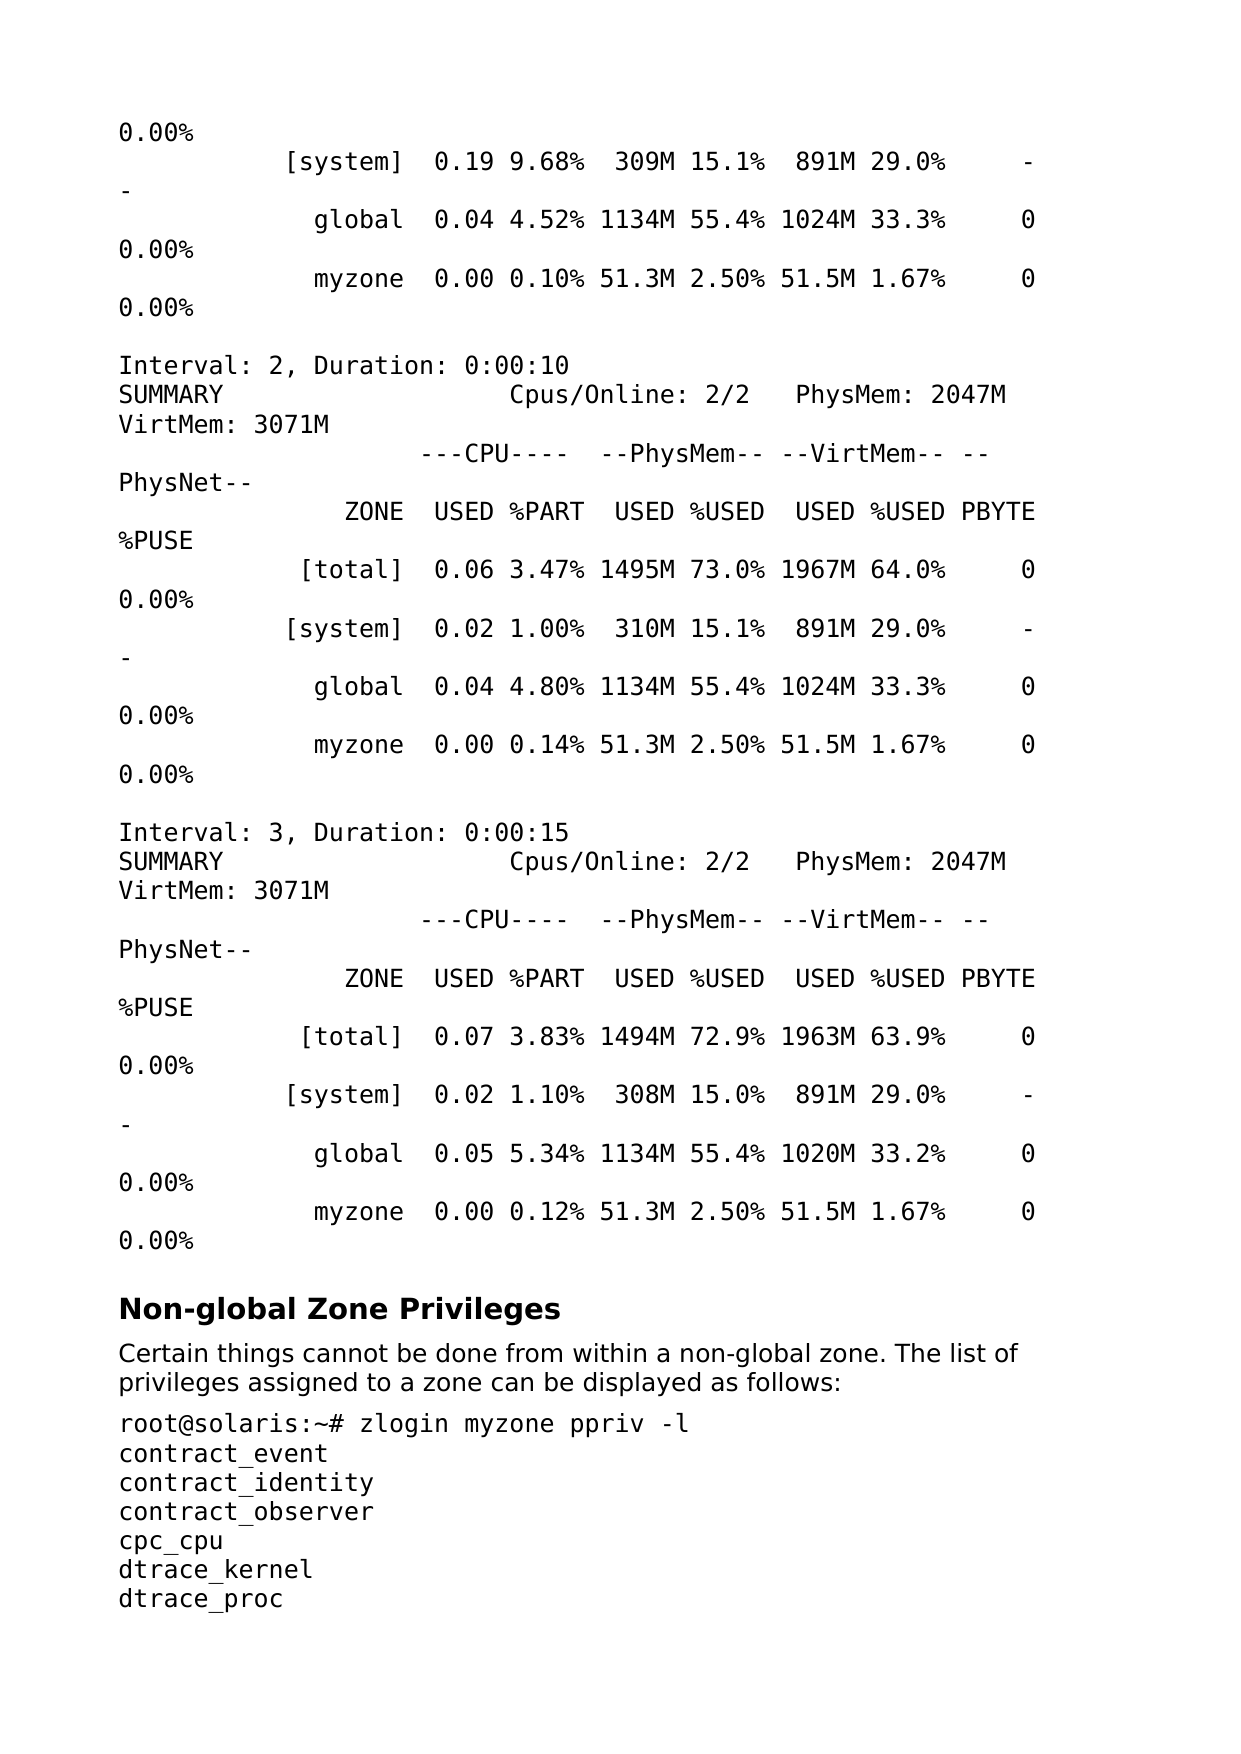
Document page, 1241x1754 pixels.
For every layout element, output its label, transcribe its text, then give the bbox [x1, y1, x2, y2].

text Certain things cannot be done from within a non-global zone. The list of privileges assigned to a zone can be displayed as follows: [118, 1339, 1122, 1397]
text root@solaris:~# zlogin myzone ppriv -l contract_event contract_identity contract_observer cpc_cpu dtrace_kernel dtrace_proc [118, 1410, 1122, 1614]
text 0.00% [system] 0.19 9.68% 309M 15.1% 891M 29.0% - - global 0.04 4.52% 1134M 55.4% 1024M 33.3% 0 0.00% myzone 0.00 0.10% 51.3M 2.50% 51.5M 1.67% 0 0.00% Interval: 2, Duration: 0:00:10 SUMMARY Cpus/Online: 2/2 PhysMem: 2047M VirtMem: 3071M ---CPU---- --PhysMem-- --VirtMem-- --PhysNet-- ZONE USED %PART USED %USED USED %USED PBYTE %PUSE [total] 0.06 3.47% 1495M 73.0% 1967M 64.0% 0 0.00% [system] 0.02 1.00% 310M 15.1% 891M 29.0% - - global 0.04 4.80% 1134M 55.4% 1024M 33.3% 0 0.00% myzone 0.00 0.14% 51.3M 2.50% 51.5M 1.67% 0 0.00% Interval: 3, Duration: 0:00:15 SUMMARY Cpus/Online: 2/2 PhysMem: 2047M VirtMem: 3071M ---CPU---- --PhysMem-- --VirtMem-- --PhysNet-- ZONE USED %PART USED %USED USED %USED PBYTE %PUSE [total] 0.07 3.83% 1494M 72.9% 1963M 63.9% 0 0.00% [system] 0.02 1.10% 308M 15.0% 891M 29.0% - - global 0.05 5.34% 1134M 55.4% 1020M 33.2% 0 0.00% myzone 0.00 0.12% 51.3M 2.50% 51.5M 1.67% 0 0.00% [118, 118, 1122, 1256]
subtitle Non-global Zone Privileges [118, 1292, 1122, 1326]
